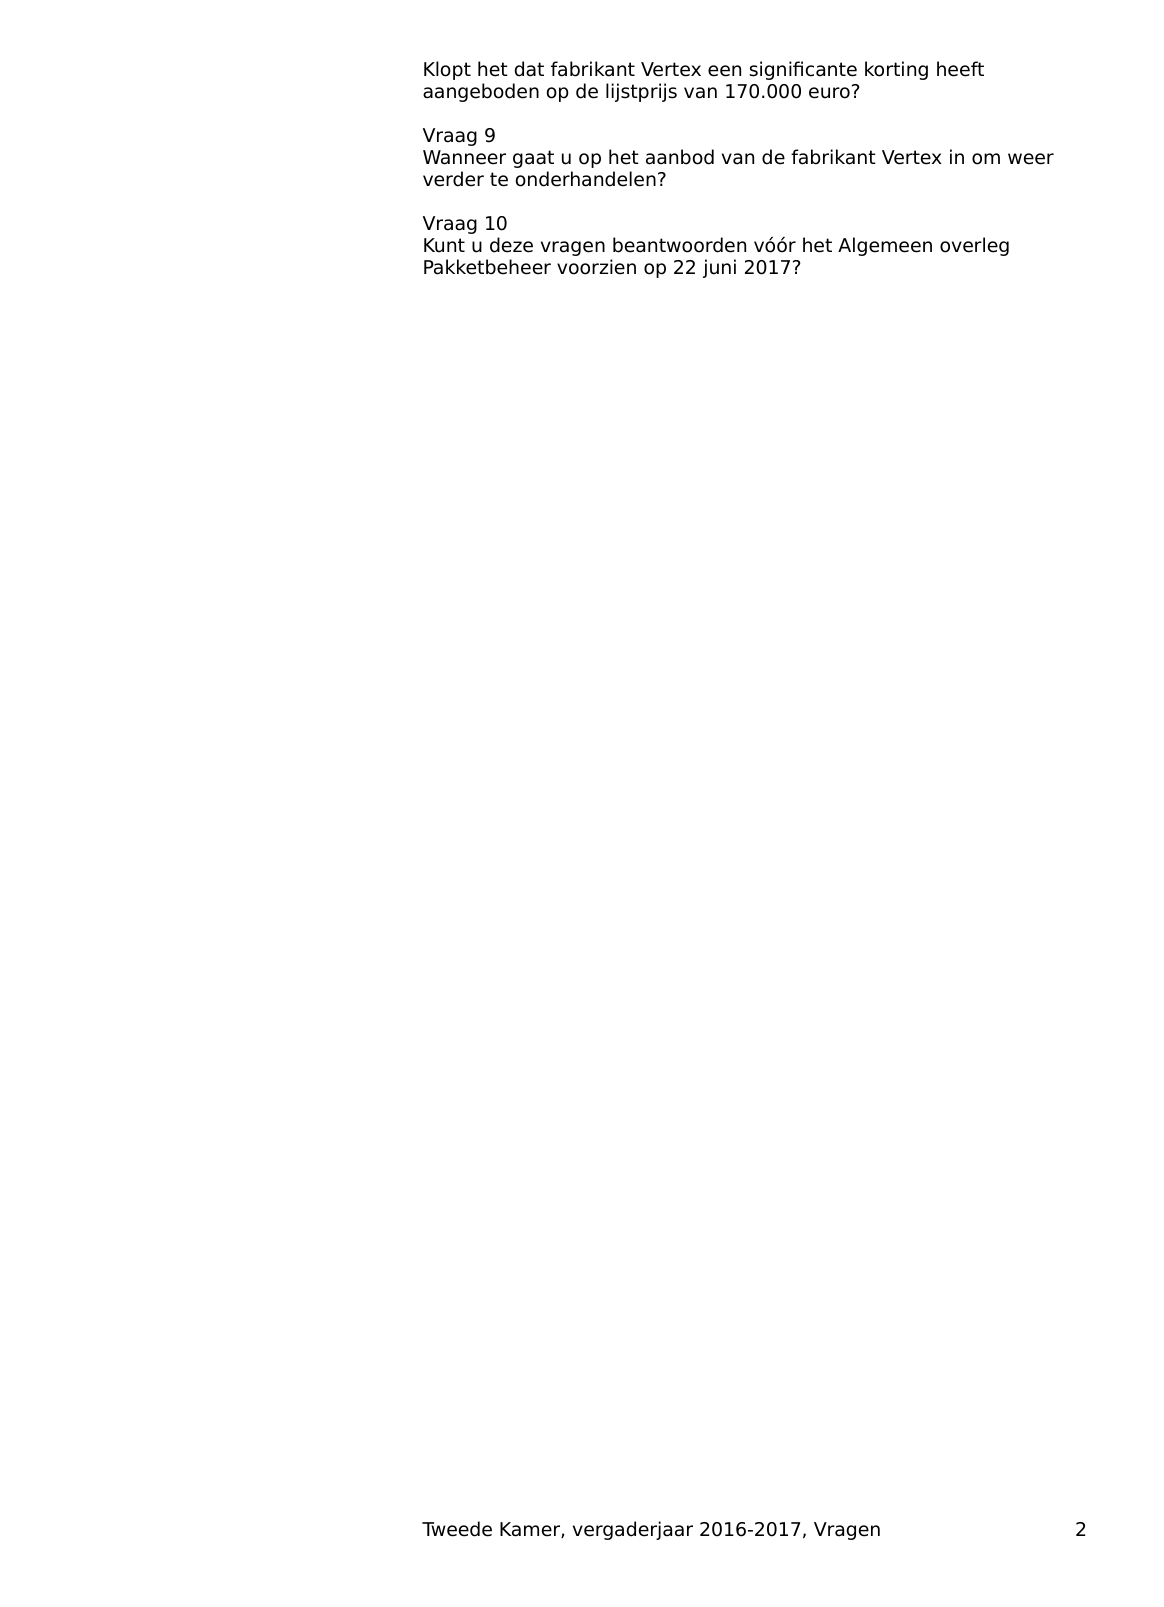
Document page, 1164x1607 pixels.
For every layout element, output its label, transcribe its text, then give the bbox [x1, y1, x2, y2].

text Kunt u deze vragen beantwoorden vóór het Algemeen overleg Pakketbeheer voorzien op 22 juni 2017? [422, 235, 1087, 279]
text Klopt het dat fabrikant Vertex een significante korting heeft aangeboden op de lijstprijs van 170.000 euro? [422, 59, 1087, 103]
text Vraag 10 [422, 213, 1087, 235]
text Vraag 9 [422, 125, 1087, 147]
text Wanneer gaat u op het aanbod van de fabrikant Vertex in om weer verder te onderhandelen? [422, 147, 1087, 191]
